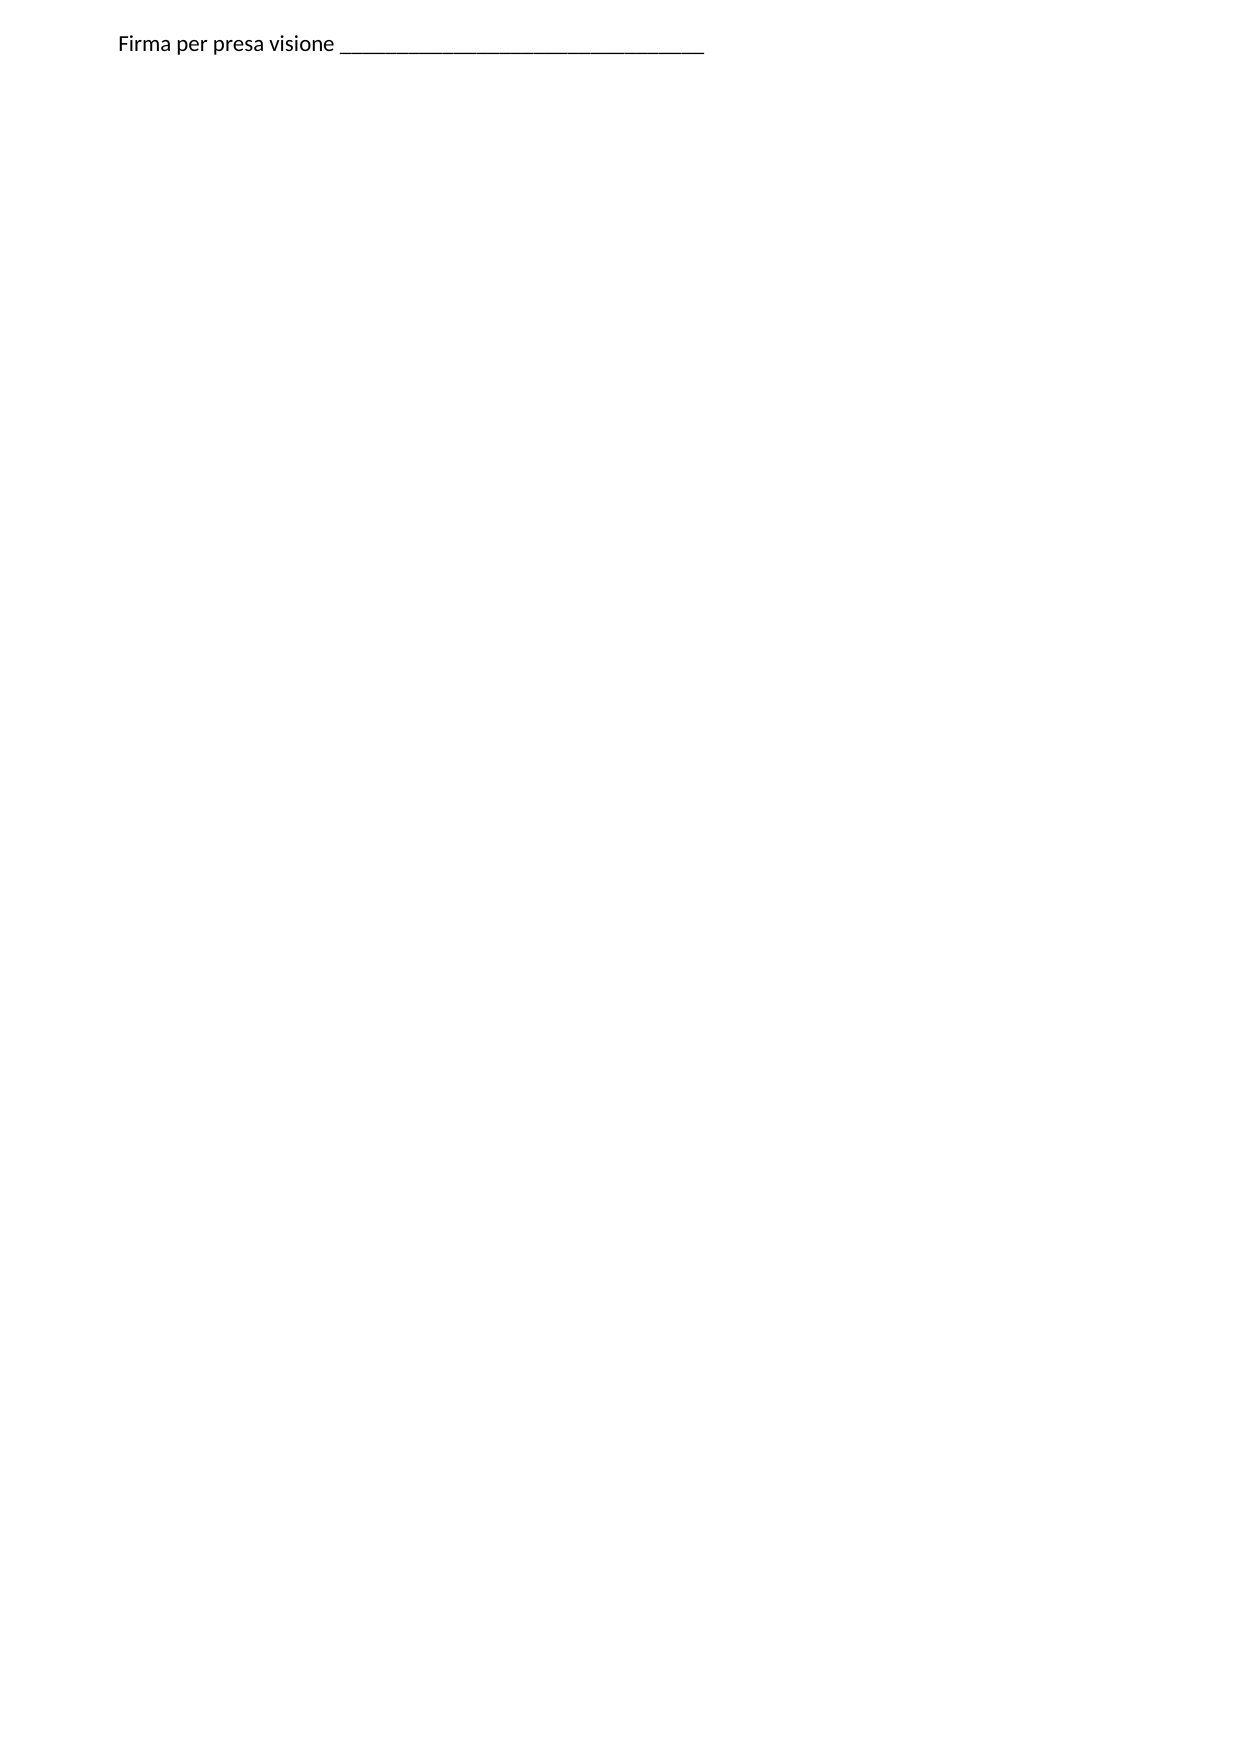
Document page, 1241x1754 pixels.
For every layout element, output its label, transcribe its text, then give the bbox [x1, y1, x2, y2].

text Firma per presa visione ________________________________ [118, 29, 1122, 58]
